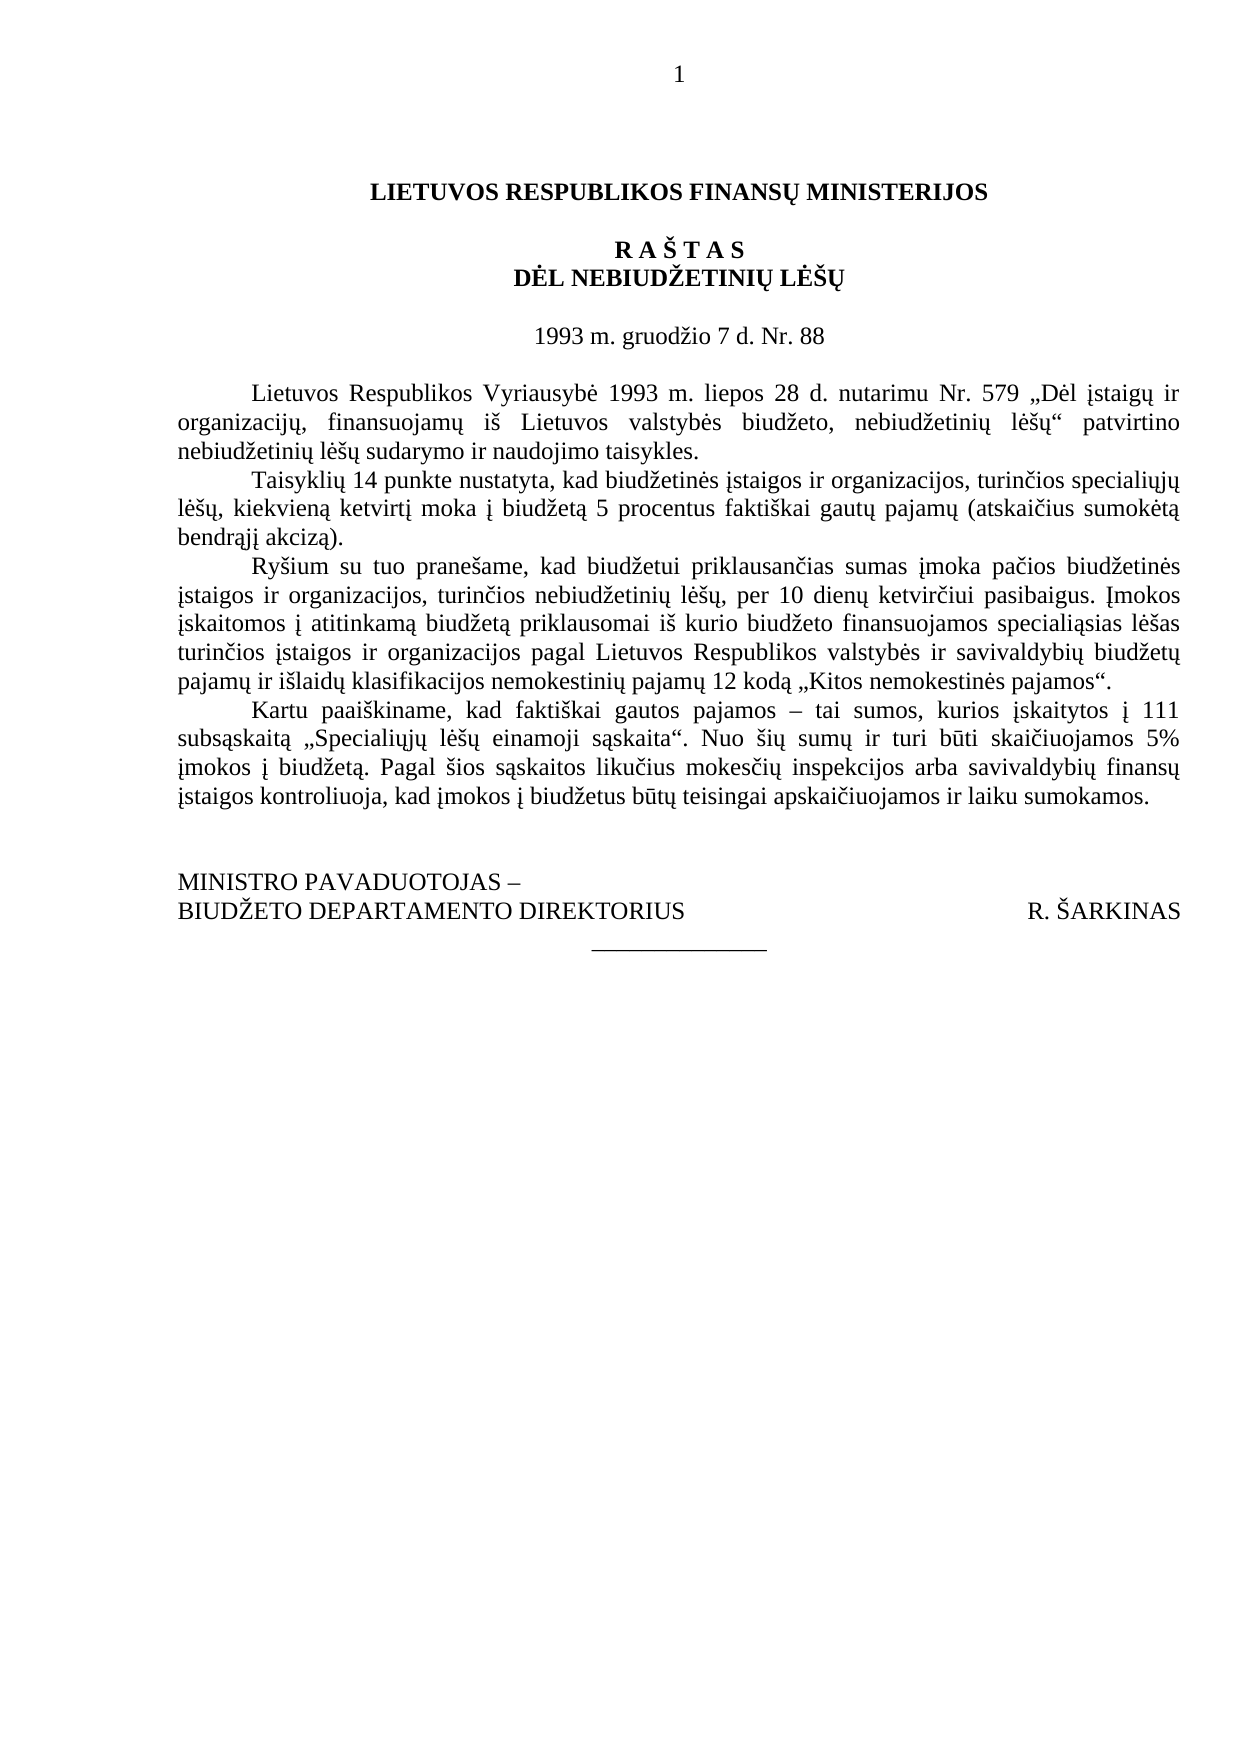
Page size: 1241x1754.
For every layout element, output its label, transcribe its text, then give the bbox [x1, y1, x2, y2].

text BIUDŽETO DEPARTAMENTO DIREKTORIUS R. ŠARKINAS [177, 896, 1181, 925]
text MINISTRO PAVADUOTOJAS – [177, 867, 1181, 896]
text Lietuvos Respublikos Vyriausybė 1993 m. liepos 28 d. nutarimu Nr. 579 „Dėl įstaigų ir organizacijų, finansuojamų iš Lietuvos valstybės biudžeto, nebiudžetinių lėšų“ patvirtino nebiudžetinių lėšų sudarymo ir naudojimo taisykles. [177, 378, 1181, 465]
text DĖL NEBIUDŽETINIŲ LĖŠŲ [177, 263, 1181, 292]
text Ryšium su tuo pranešame, kad biudžetui priklausančias sumas įmoka pačios biudžetinės įstaigos ir organizacijos, turinčios nebiudžetinių lėšų, per 10 dienų ketvirčiui pasibaigus. Įmokos įskaitomos į atitinkamą biudžetą priklausomai iš kurio biudžeto finansuojamos specialiąsias lėšas turinčios įstaigos ir organizacijos pagal Lietuvos Respublikos valstybės ir savivaldybių biudžetų pajamų ir išlaidų klasifikacijos nemokestinių pajamų 12 kodą „Kitos nemokestinės pajamos“. [177, 551, 1181, 695]
text 1993 m. gruodžio 7 d. Nr. 88 [177, 321, 1181, 350]
text RAŠTAS [177, 235, 1181, 263]
text Kartu paaiškiname, kad faktiškai gautos pajamos – tai sumos, kurios įskaitytos į 111 subsąskaitą „Specialiųjų lėšų einamoji sąskaita“. Nuo šių sumų ir turi būti skaičiuojamos 5% įmokos į biudžetą. Pagal šios sąskaitos likučius mokesčių inspekcijos arba savivaldybių finansų įstaigos kontroliuoja, kad įmokos į biudžetus būtų teisingai apskaičiuojamos ir laiku sumokamos. [177, 695, 1181, 810]
text LIETUVOS RESPUBLIKOS FINANSŲ MINISTERIJOS [177, 177, 1181, 206]
text ______________ [177, 925, 1181, 953]
text Taisyklių 14 punkte nustatyta, kad biudžetinės įstaigos ir organizacijos, turinčios specialiųjų lėšų, kiekvieną ketvirtį moka į biudžetą 5 procentus faktiškai gautų pajamų (atskaičius sumokėtą bendrąjį akcizą). [177, 465, 1181, 551]
